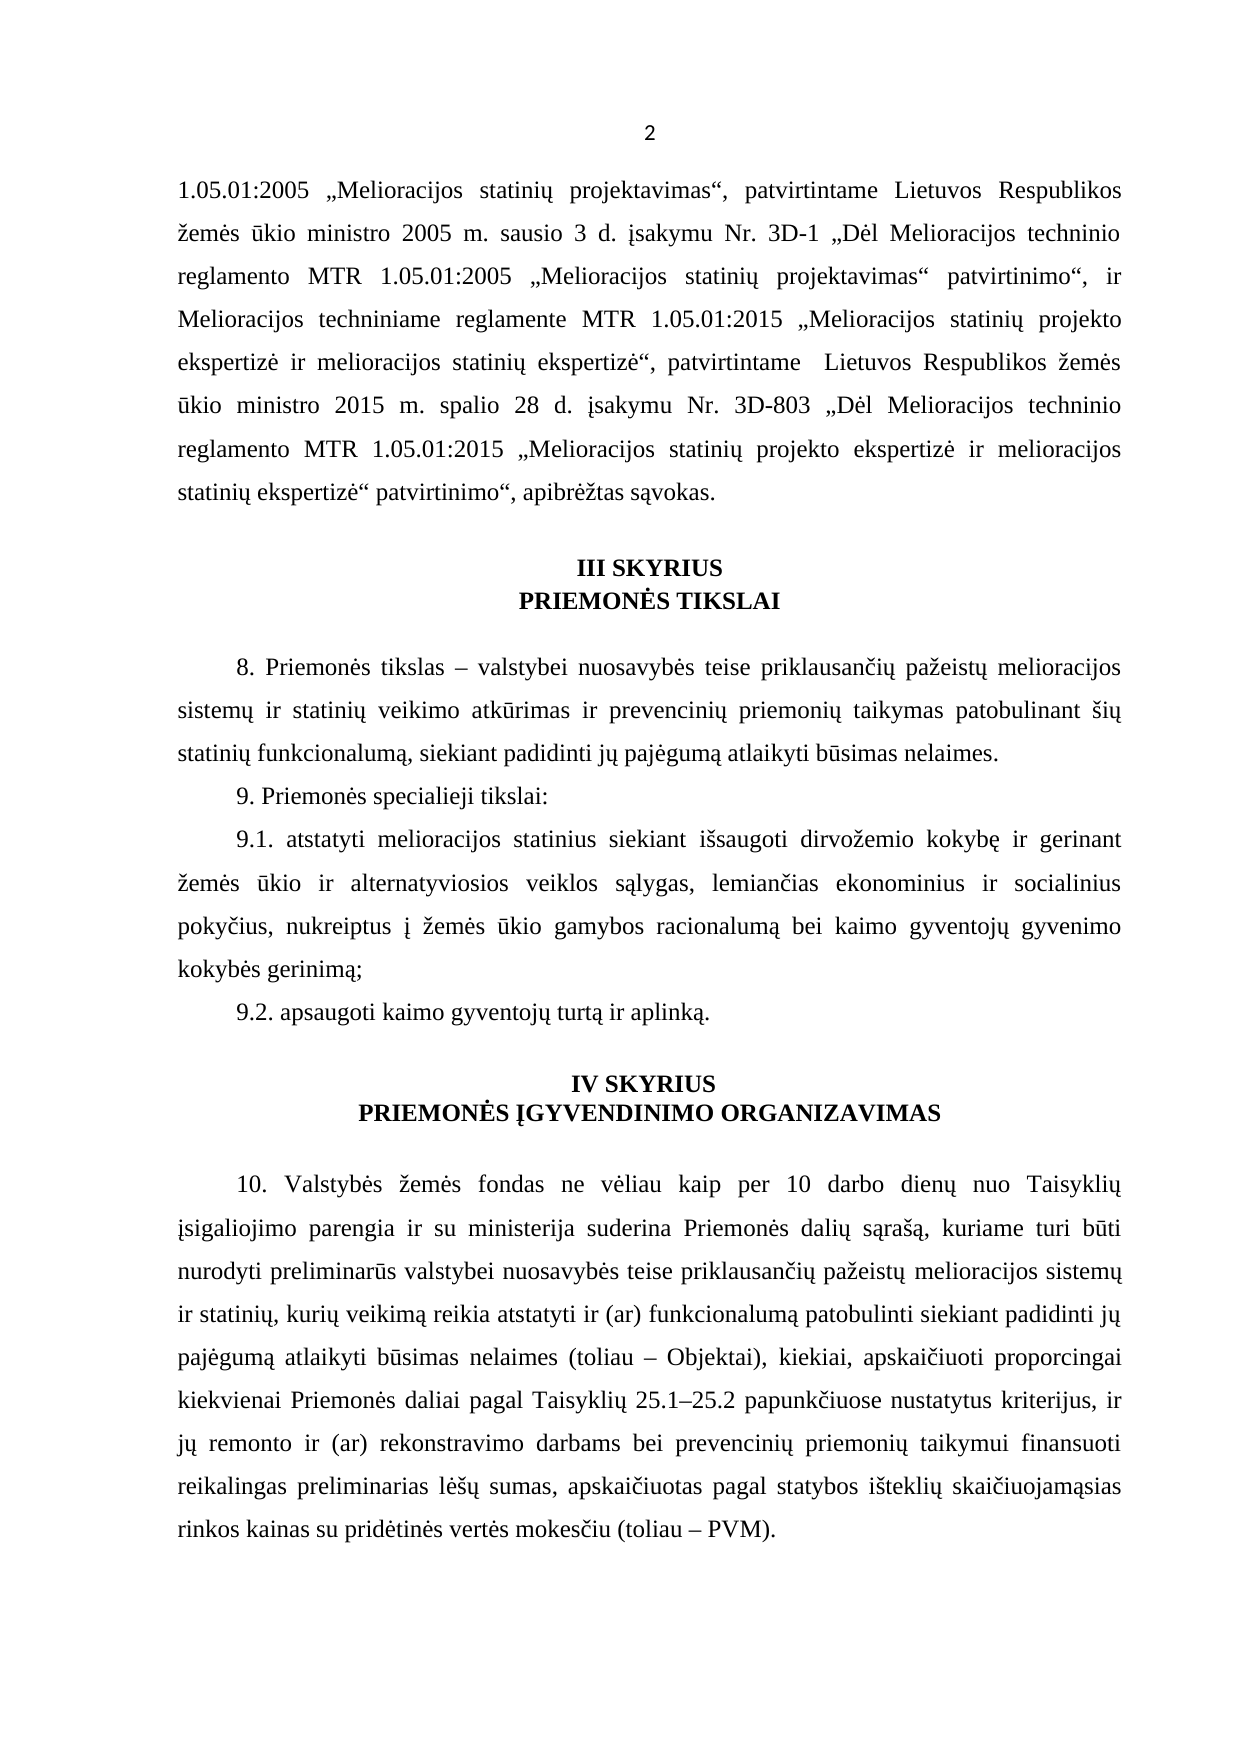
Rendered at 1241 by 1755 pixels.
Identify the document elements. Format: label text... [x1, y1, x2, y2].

text PRIEMONĖS TIKSLAI [177, 586, 1122, 615]
text 1.05.01:2005 „Melioracijos statinių projektavimas“, patvirtintame Lietuvos Respublikos žemės ūkio ministro 2005 m. sausio 3 d. įsakymu Nr. 3D-1 „Dėl Melioracijos techninio reglamento MTR 1.05.01:2005 „Melioracijos statinių projektavimas“ patvirtinimo“, ir Melioracijos techniniame reglamente MTR 1.05.01:2015 „Melioracijos statinių projekto ekspertizė ir melioracijos statinių ekspertizė“, patvirtintame Lietuvos Respublikos žemės ūkio ministro 2015 m. spalio 28 d. įsakymu Nr. 3D-803 „Dėl Melioracijos techninio reglamento MTR 1.05.01:2015 „Melioracijos statinių projekto ekspertizė ir melioracijos statinių ekspertizė“ patvirtinimo“, apibrėžtas sąvokas. [177, 175, 1122, 506]
text PRIEMONĖS ĮGYVENDINIMO ORGANIZAVIMAS [177, 1098, 1122, 1126]
text 9. Priemonės specialieji tikslai: [177, 781, 1122, 810]
text 9.2. apsaugoti kaimo gyventojų turtą ir aplinką. [177, 997, 1122, 1026]
text III SKYRIUS [177, 553, 1122, 582]
text 9.1. atstatyti melioracijos statinius siekiant išsaugoti dirvožemio kokybę ir gerinant žemės ūkio ir alternatyviosios veiklos sąlygas, lemiančias ekonominius ir socialinius pokyčius, nukreiptus į žemės ūkio gamybos racionalumą bei kaimo gyventojų gyvenimo kokybės gerinimą; [177, 824, 1122, 983]
text 8. Priemonės tikslas – valstybei nuosavybės teise priklausančių pažeistų melioracijos sistemų ir statinių veikimo atkūrimas ir prevencinių priemonių taikymas patobulinant šių statinių funkcionalumą, siekiant padidinti jų pajėgumą atlaikyti būsimas nelaimes. [177, 652, 1122, 767]
text 10. Valstybės žemės fondas ne vėliau kaip per 10 darbo dienų nuo Taisyklių įsigaliojimo parengia ir su ministerija suderina Priemonės dalių sąrašą, kuriame turi būti nurodyti preliminarūs valstybei nuosavybės teise priklausančių pažeistų melioracijos sistemų ir statinių, kurių veikimą reikia atstatyti ir (ar) funkcionalumą patobulinti siekiant padidinti jų pajėgumą atlaikyti būsimas nelaimes (toliau – Objektai), kiekiai, apskaičiuoti proporcingai kiekvienai Priemonės daliai pagal Taisyklių 25.1–25.2 papunkčiuose nustatytus kriterijus, ir jų remonto ir (ar) rekonstravimo darbams bei prevencinių priemonių taikymui finansuoti reikalingas preliminarias lėšų sumas, apskaičiuotas pagal statybos išteklių skaičiuojamąsias rinkos kainas su pridėtinės vertės mokesčiu (toliau – PVM). [177, 1169, 1122, 1543]
text IV SKYRIUS [177, 1069, 1122, 1098]
